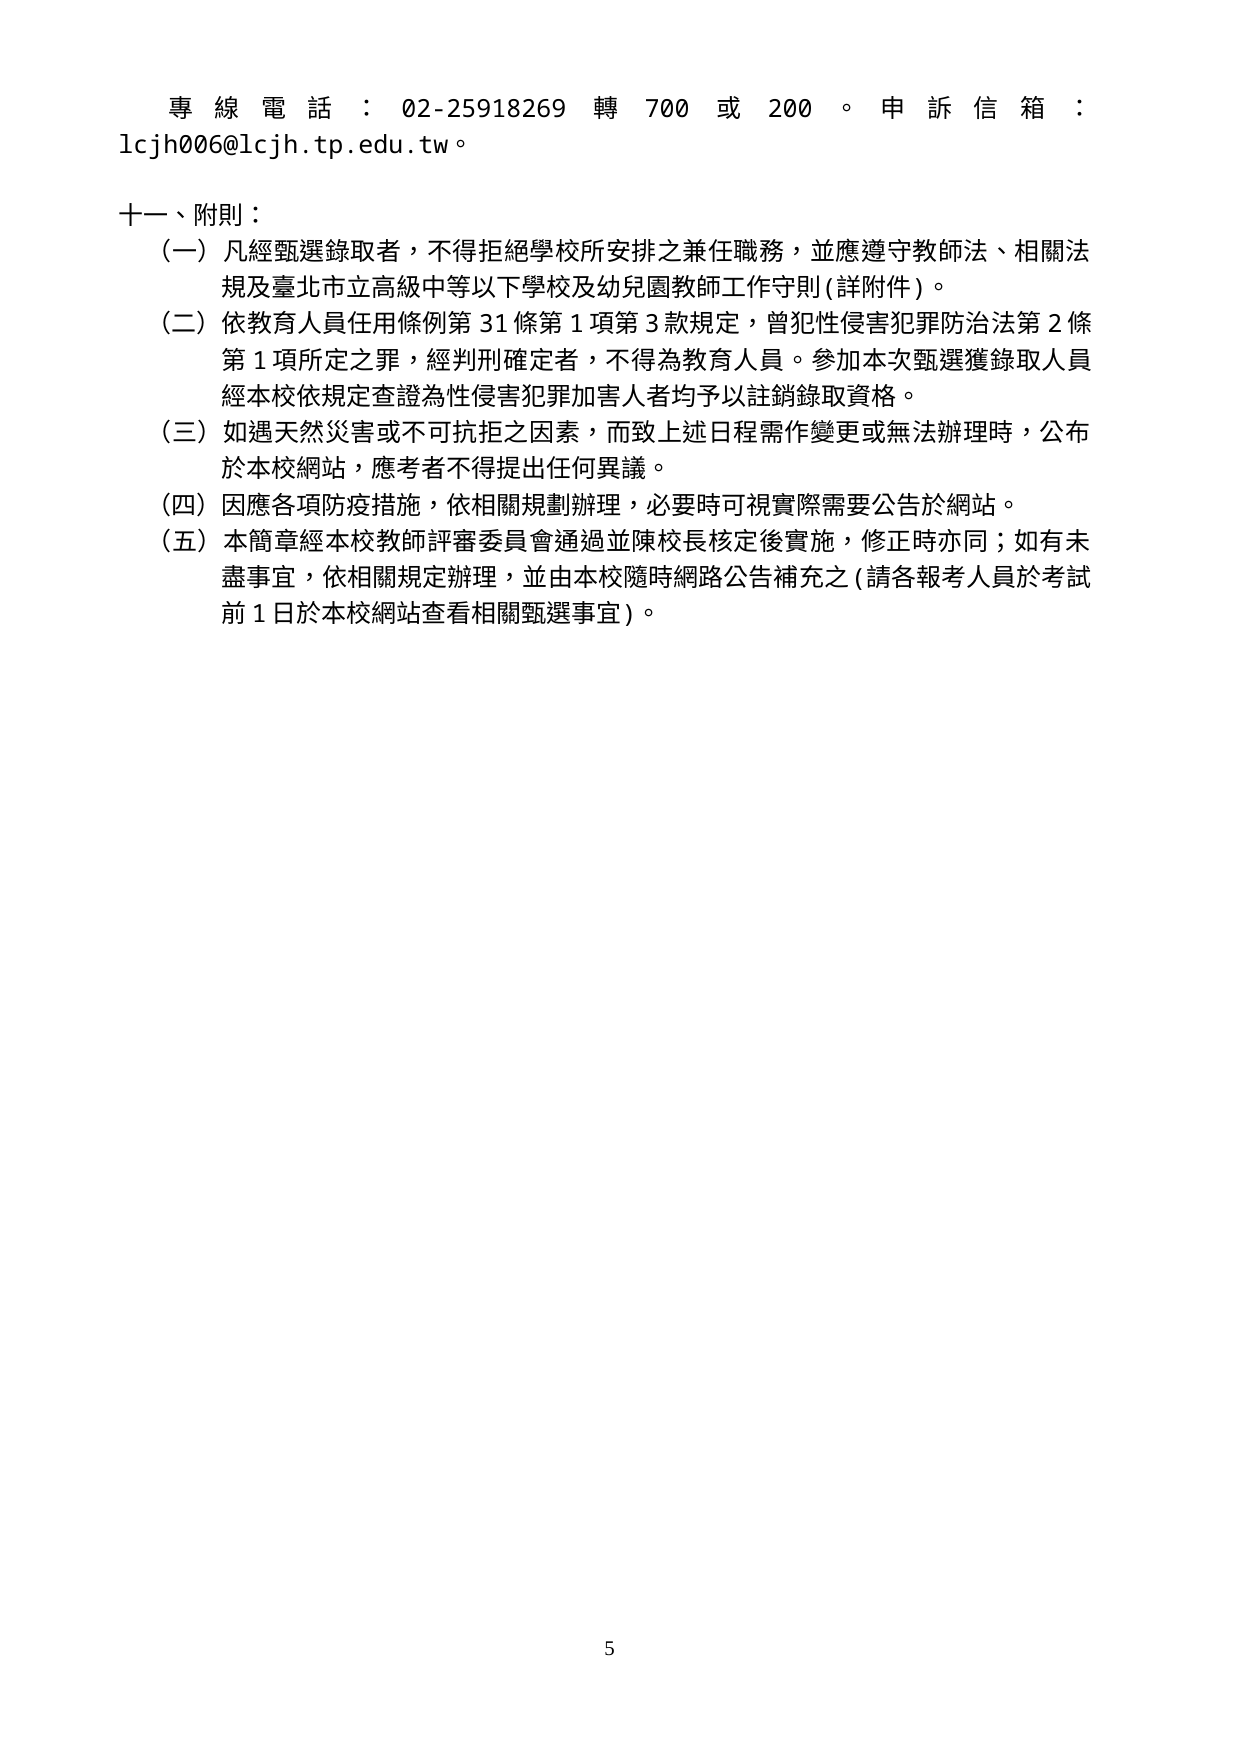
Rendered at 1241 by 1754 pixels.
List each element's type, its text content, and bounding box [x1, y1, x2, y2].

text （三）如遇天然災害或不可抗拒之因素，而致上述日程需作變更或無法辦理時，公布於本校網站，應考者不得提出任何異議。 [146, 413, 1092, 485]
text （四）因應各項防疫措施，依相關規劃辦理，必要時可視實際需要公告於網站。 [146, 485, 1092, 521]
text （一）凡經甄選錄取者，不得拒絕學校所安排之兼任職務，並應遵守教師法、相關法規及臺北市立高級中等以下學校及幼兒園教師工作守則(詳附件)。 [146, 231, 1092, 304]
subtitle 十一、附則： [118, 195, 1092, 231]
text （二）依教育人員任用條例第31條第1項第3款規定，曾犯性侵害犯罪防治法第2條第1項所定之罪，經判刑確定者，不得為教育人員。參加本次甄選獲錄取人員，經本校依規定查證為性侵害犯罪加害人者均予以註銷錄取資格。 [146, 304, 1092, 413]
text （五）本簡章經本校教師評審委員會通過並陳校長核定後實施，修正時亦同；如有未盡事宜，依相關規定辦理，並由本校隨時網路公告補充之(請各報考人員於考試前1日於本校網站查看相關甄選事宜)。 [146, 521, 1092, 630]
text 專線電話：02-25918269轉700或200。申訴信箱：lcjh006@lcjh.tp.edu.tw。 [118, 89, 1092, 161]
